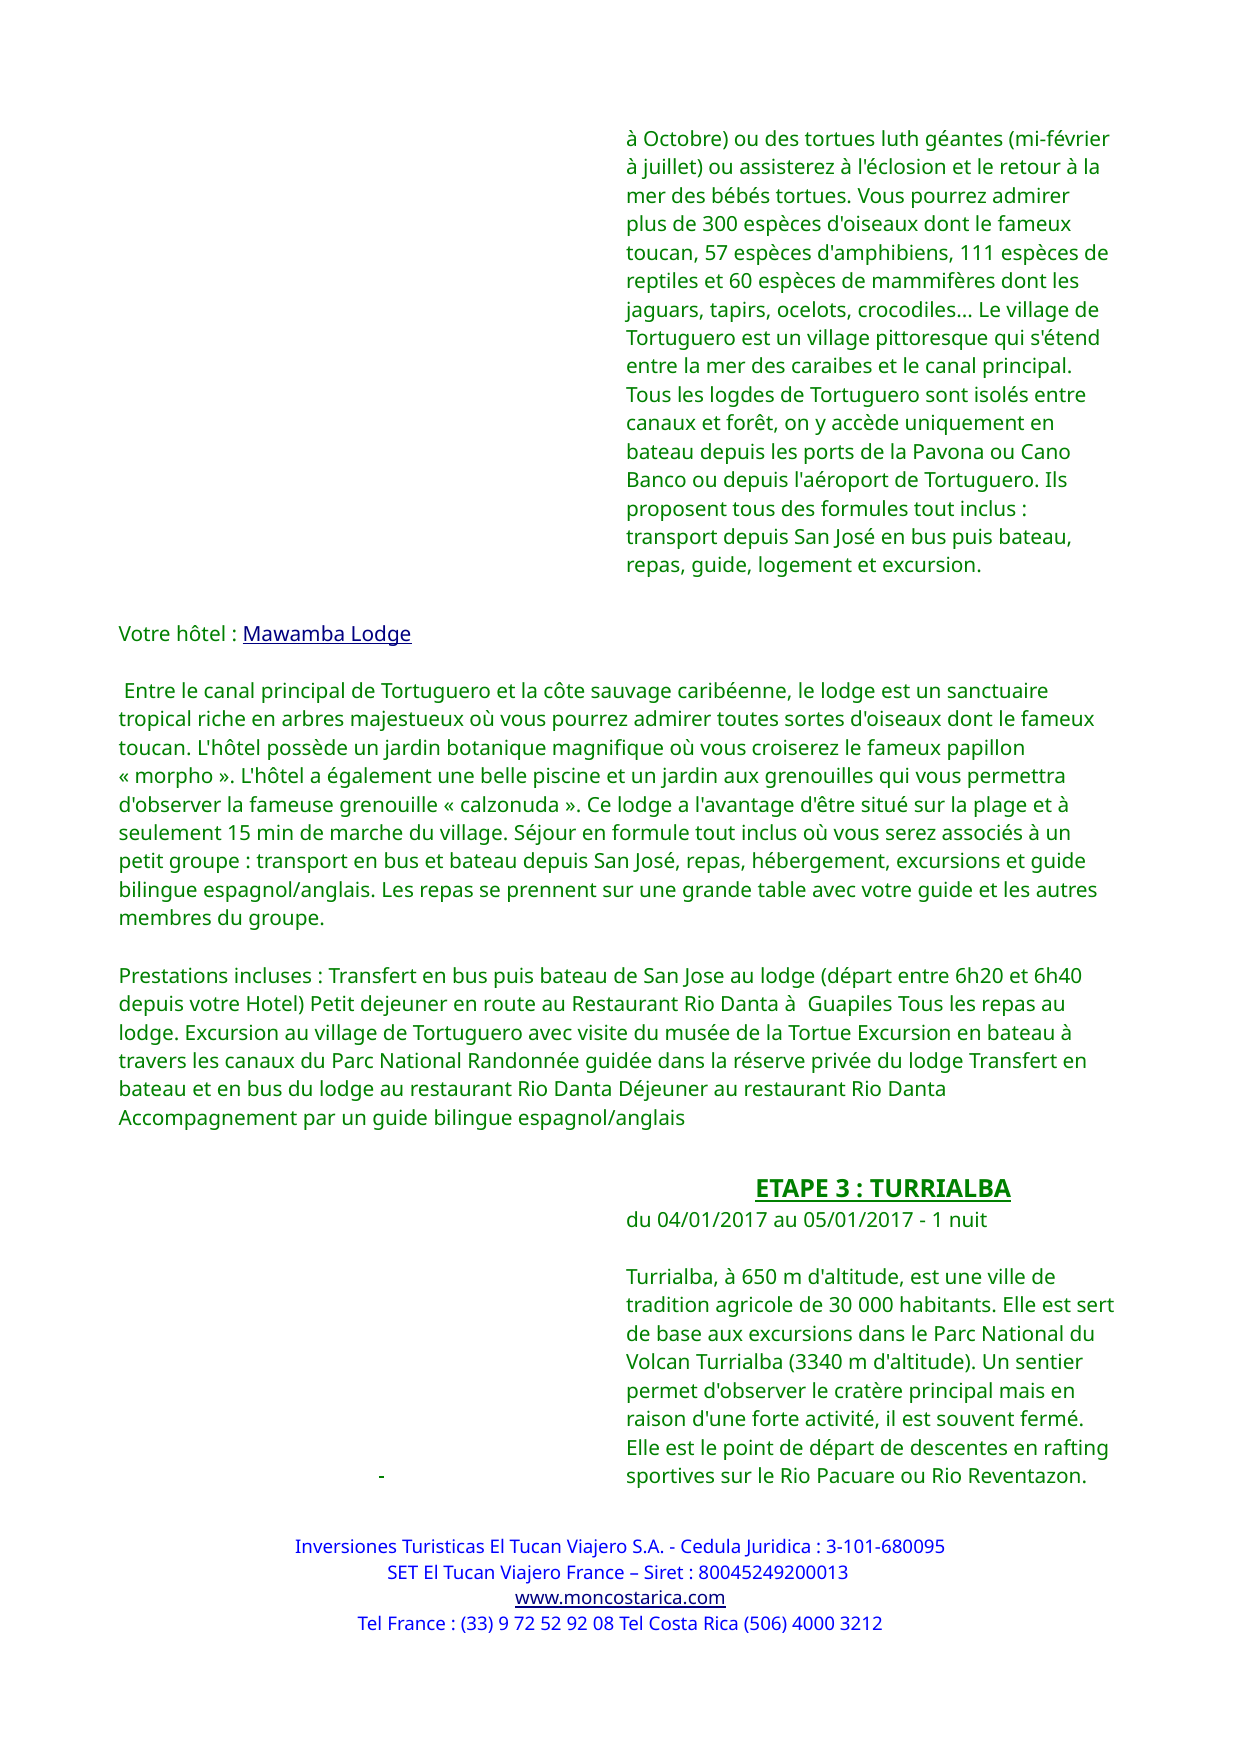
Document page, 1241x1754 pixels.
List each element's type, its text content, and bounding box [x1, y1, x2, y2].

text Entre le canal principal de Tortuguero et la côte sauvage caribéenne, le lodge est un sanctuaire tropical riche en arbres majestueux où vous pourrez admirer toutes sortes d'oiseaux dont le fameux toucan. L'hôtel possède un jardin botanique magnifique où vous croiserez le fameux papillon « morpho ». L'hôtel a également une belle piscine et un jardin aux grenouilles qui vous permettra d'observer la fameuse grenouille « calzonuda ». Ce lodge a l'avantage d'être situé sur la plage et à seulement 15 min de marche du village. Séjour en formule tout inclus où vous serez associés à un petit groupe : transport en bus et bateau depuis San José, repas, hébergement, excursions et guide bilingue espagnol/anglais. Les repas se prennent sur une grande table avec votre guide et les autres membres du groupe. [118, 676, 1122, 932]
table_header [118, 118, 620, 585]
text Prestations incluses : Transfert en bus puis bateau de San Jose au lodge (départ entre 6h20 et 6h40 depuis votre Hotel) Petit dejeuner en route au Restaurant Rio Danta à Guapiles Tous les repas au lodge. Excursion au village de Tortuguero avec visite du musée de la Tortue Excursion en bateau à travers les canaux du Parc National Randonnée guidée dans la réserve privée du lodge Transfert en bateau et en bus du lodge au restaurant Rio Danta Déjeuner au restaurant Rio Danta Accompagnement par un guide bilingue espagnol/anglais [118, 961, 1122, 1131]
table_header ETAPE 2 : PARC NATIONAL TORTUGUERO du 02/01/2017 au 04/01/2017 - 2 nuits Le Parc National de Tortuguero, situé le long de la côte caribéenne nord et d'une superficie de 19 000 hectares, comprend des marécages qui s'enfoncent dans les terres, une portion de côte d'une vingtaine de kilomètres qui sert de site de ponte aux tortues et une portion d'eaux territoriales. Le Parc est composé d'un labyrinthe de canaux qui permettent d'observer la faune et la flore depuis des petits bateaux à moteur. Le parc protège la reproduction des tortues vertes. Vous assisterez à la ponte des tortues vertes (Juin à Octobre) ou des tortues luth géantes (mi-février à juillet) ou assisterez à l'éclosion et le retour à la mer des bébés tortues. Vous pourrez admirer plus de 300 espèces d'oiseaux dont le fameux toucan, 57 espèces d'amphibiens, 111 espèces de reptiles et 60 espèces de mammifères dont les jaguars, tapirs, ocelots, crocodiles... Le village de Tortuguero est un village pittoresque qui s'étend entre la mer des caraibes et le canal principal. Tous les logdes de Tortuguero sont isolés entre canaux et forêt, on y accède uniquement en bateau depuis les ports de la Pavona ou Cano Banco ou depuis l'aéroport de Tortuguero. Ils proposent tous des formules tout inclus : transport depuis San José en bus puis bateau, repas, guide, logement et excursion. [620, 118, 1122, 585]
text Votre hôtel : Mawamba Lodge [118, 619, 1122, 647]
table_header ETAPE 3 : TURRIALBA du 04/01/2017 au 05/01/2017 - 1 nuit Turrialba, à 650 m d'altitude, est une ville de tradition agricole de 30 000 habitants. Elle est sert de base aux excursions dans le Parc National du Volcan Turrialba (3340 m d'altitude). Un sentier permet d'observer le cratère principal mais en raison d'une forte activité, il est souvent fermé. Elle est le point de départ de descentes en rafting sportives sur le Rio Pacuare ou Rio Reventazon. [620, 1165, 1122, 1495]
table_header [118, 1165, 620, 1495]
